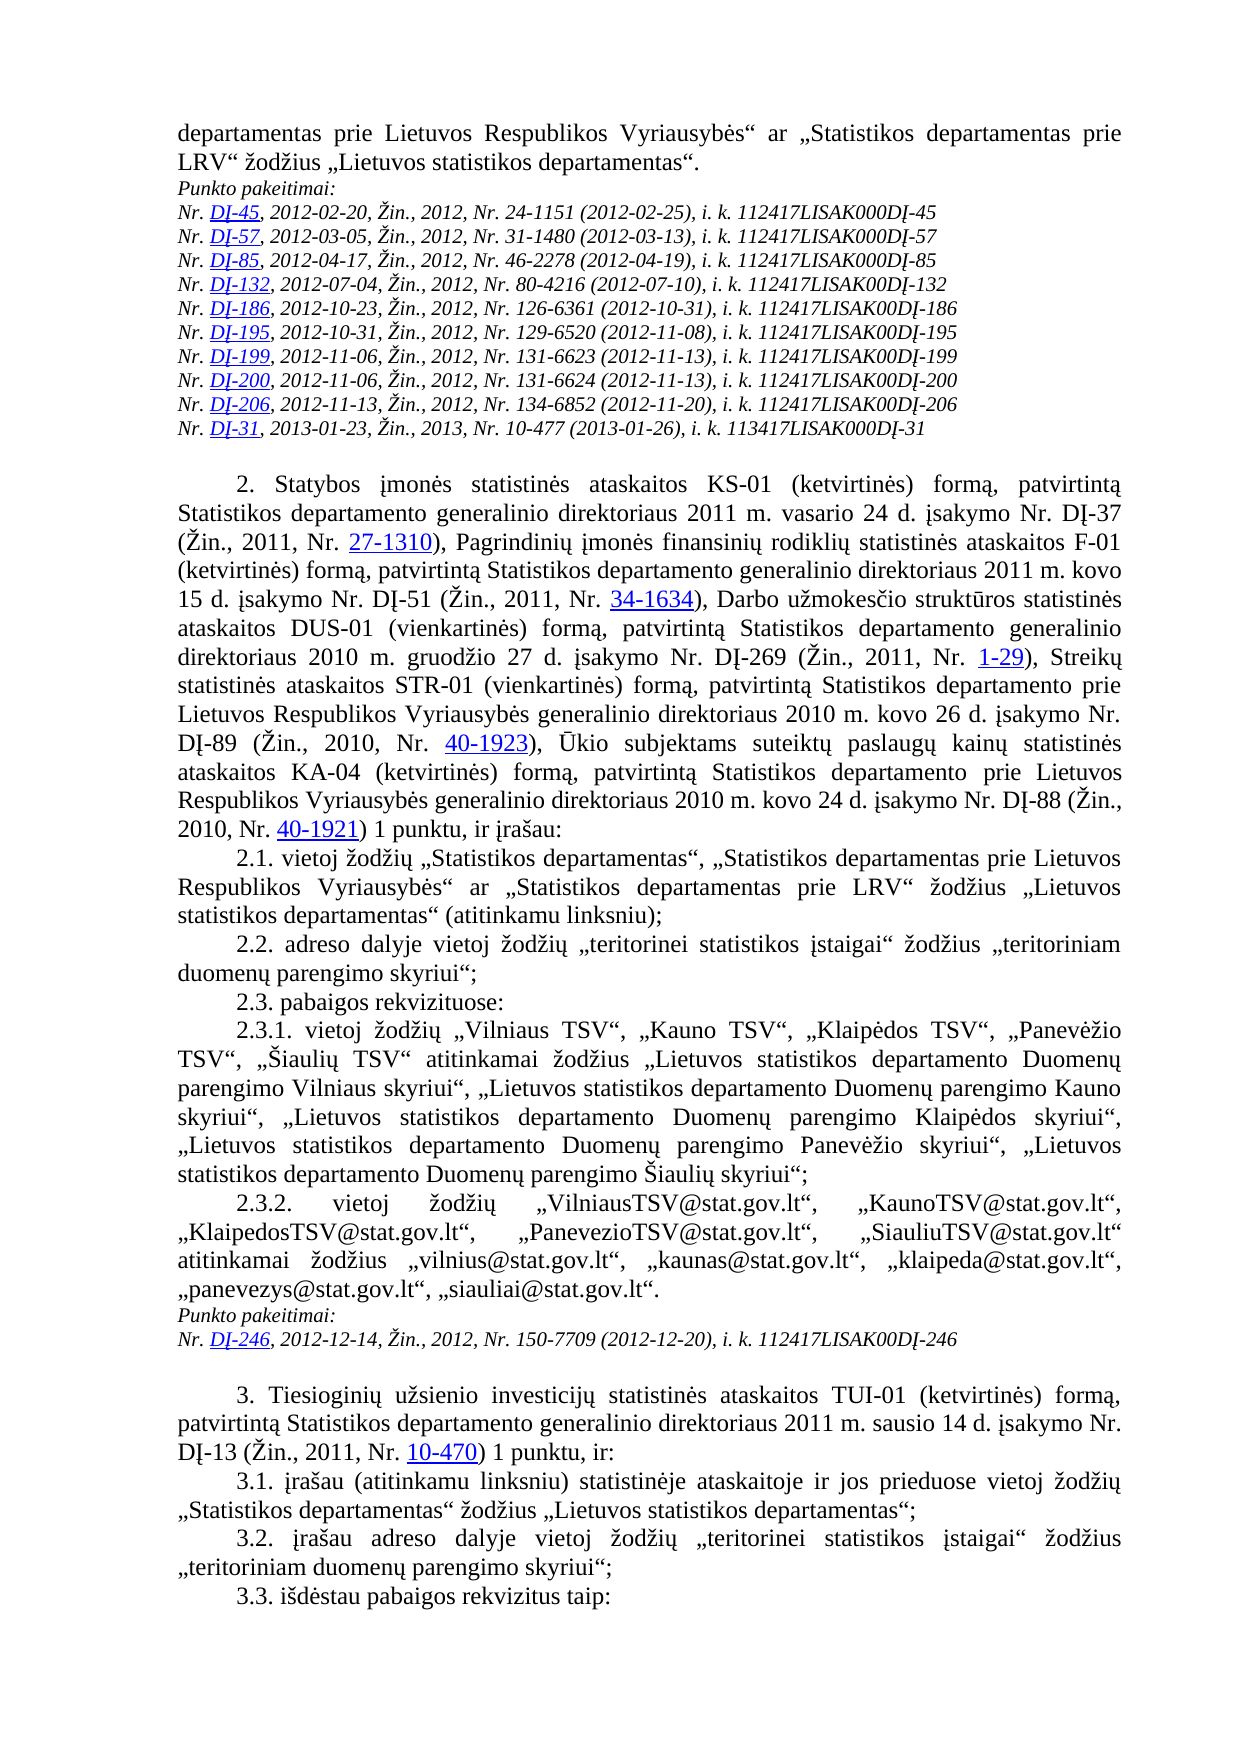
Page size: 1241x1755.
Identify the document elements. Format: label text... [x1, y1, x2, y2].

text 3.3. išdėstau pabaigos rekvizitus taip: [177, 1581, 1122, 1610]
text 2.1. vietoj žodžių „Statistikos departamentas“, „Statistikos departamentas prie Lietuvos Respublikos Vyriausybės“ ar „Statistikos departamentas prie LRV“ žodžius „Lietuvos statistikos departamentas“ (atitinkamu linksniu); [177, 843, 1122, 929]
text Nr. DĮ-186, 2012-10-23, Žin., 2012, Nr. 126-6361 (2012-10-31), i. k. 112417LISAK00DĮ-186 [177, 296, 1122, 320]
text 2. Statybos įmonės statistinės ataskaitos KS-01 (ketvirtinės) formą, patvirtintą Statistikos departamento generalinio direktoriaus 2011 m. vasario 24 d. įsakymo Nr. DĮ-37 (Žin., 2011, Nr. 27-1310), Pagrindinių įmonės finansinių rodiklių statistinės ataskaitos F-01 (ketvirtinės) formą, patvirtintą Statistikos departamento generalinio direktoriaus 2011 m. kovo 15 d. įsakymo Nr. DĮ-51 (Žin., 2011, Nr. 34-1634), Darbo užmokesčio struktūros statistinės ataskaitos DUS-01 (vienkartinės) formą, patvirtintą Statistikos departamento generalinio direktoriaus 2010 m. gruodžio 27 d. įsakymo Nr. DĮ-269 (Žin., 2011, Nr. 1-29), Streikų statistinės ataskaitos STR-01 (vienkartinės) formą, patvirtintą Statistikos departamento prie Lietuvos Respublikos Vyriausybės generalinio direktoriaus 2010 m. kovo 26 d. įsakymo Nr. DĮ-89 (Žin., 2010, Nr. 40-1923), Ūkio subjektams suteiktų paslaugų kainų statistinės ataskaitos KA-04 (ketvirtinės) formą, patvirtintą Statistikos departamento prie Lietuvos Respublikos Vyriausybės generalinio direktoriaus 2010 m. kovo 24 d. įsakymo Nr. DĮ-88 (Žin., 2010, Nr. 40-1921) 1 punktu, ir įrašau: [177, 469, 1122, 843]
text Nr. DĮ-31, 2013-01-23, Žin., 2013, Nr. 10-477 (2013-01-26), i. k. 113417LISAK000DĮ-31 [177, 416, 1122, 440]
text 2.3. pabaigos rekvizituose: [177, 987, 1122, 1015]
text Nr. DĮ-246, 2012-12-14, Žin., 2012, Nr. 150-7709 (2012-12-20), i. k. 112417LISAK00DĮ-246 [177, 1327, 1122, 1351]
text 2.3.1. vietoj žodžių „Vilniaus TSV“, „Kauno TSV“, „Klaipėdos TSV“, „Panevėžio TSV“, „Šiaulių TSV“ atitinkamai žodžius „Lietuvos statistikos departamento Duomenų parengimo Vilniaus skyriui“, „Lietuvos statistikos departamento Duomenų parengimo Kauno skyriui“, „Lietuvos statistikos departamento Duomenų parengimo Klaipėdos skyriui“, „Lietuvos statistikos departamento Duomenų parengimo Panevėžio skyriui“, „Lietuvos statistikos departamento Duomenų parengimo Šiaulių skyriui“; [177, 1015, 1122, 1188]
text 3.1. įrašau (atitinkamu linksniu) statistinėje ataskaitoje ir jos prieduose vietoj žodžių „Statistikos departamentas“ žodžius „Lietuvos statistikos departamentas“; [177, 1466, 1122, 1523]
text Nr. DĮ-85, 2012-04-17, Žin., 2012, Nr. 46-2278 (2012-04-19), i. k. 112417LISAK000DĮ-85 [177, 248, 1122, 272]
text Punkto pakeitimai: [177, 1303, 1122, 1327]
text Punkto pakeitimai: [177, 176, 1122, 200]
text Nr. DĮ-199, 2012-11-06, Žin., 2012, Nr. 131-6623 (2012-11-13), i. k. 112417LISAK00DĮ-199 [177, 344, 1122, 368]
text Nr. DĮ-45, 2012-02-20, Žin., 2012, Nr. 24-1151 (2012-02-25), i. k. 112417LISAK000DĮ-45 [177, 200, 1122, 224]
text Nr. DĮ-200, 2012-11-06, Žin., 2012, Nr. 131-6624 (2012-11-13), i. k. 112417LISAK00DĮ-200 [177, 368, 1122, 392]
text 2.2. adreso dalyje vietoj žodžių „teritorinei statistikos įstaigai“ žodžius „teritoriniam duomenų parengimo skyriui“; [177, 929, 1122, 987]
text Nr. DĮ-57, 2012-03-05, Žin., 2012, Nr. 31-1480 (2012-03-13), i. k. 112417LISAK000DĮ-57 [177, 224, 1122, 248]
text 3. Tiesioginių užsienio investicijų statistinės ataskaitos TUI-01 (ketvirtinės) formą, patvirtintą Statistikos departamento generalinio direktoriaus 2011 m. sausio 14 d. įsakymo Nr. DĮ-13 (Žin., 2011, Nr. 10-470) 1 punktu, ir: [177, 1380, 1122, 1466]
text Nr. DĮ-206, 2012-11-13, Žin., 2012, Nr. 134-6852 (2012-11-20), i. k. 112417LISAK00DĮ-206 [177, 392, 1122, 416]
text 2.3.2. vietoj žodžių „VilniausTSV@stat.gov.lt“, „KaunoTSV@stat.gov.lt“, „KlaipedosTSV@stat.gov.lt“, „PanevezioTSV@stat.gov.lt“, „SiauliuTSV@stat.gov.lt“ atitinkamai žodžius „vilnius@stat.gov.lt“, „kaunas@stat.gov.lt“, „klaipeda@stat.gov.lt“, „panevezys@stat.gov.lt“, „siauliai@stat.gov.lt“. [177, 1188, 1122, 1303]
text 3.2. įrašau adreso dalyje vietoj žodžių „teritorinei statistikos įstaigai“ žodžius „teritoriniam duomenų parengimo skyriui“; [177, 1523, 1122, 1581]
text Nr. DĮ-132, 2012-07-04, Žin., 2012, Nr. 80-4216 (2012-07-10), i. k. 112417LISAK00DĮ-132 [177, 272, 1122, 296]
text Nr. DĮ-195, 2012-10-31, Žin., 2012, Nr. 129-6520 (2012-11-08), i. k. 112417LISAK00DĮ-195 [177, 320, 1122, 344]
text departamentas prie Lietuvos Respublikos Vyriausybės“ ar „Statistikos departamentas prie LRV“ žodžius „Lietuvos statistikos departamentas“. [177, 118, 1122, 176]
